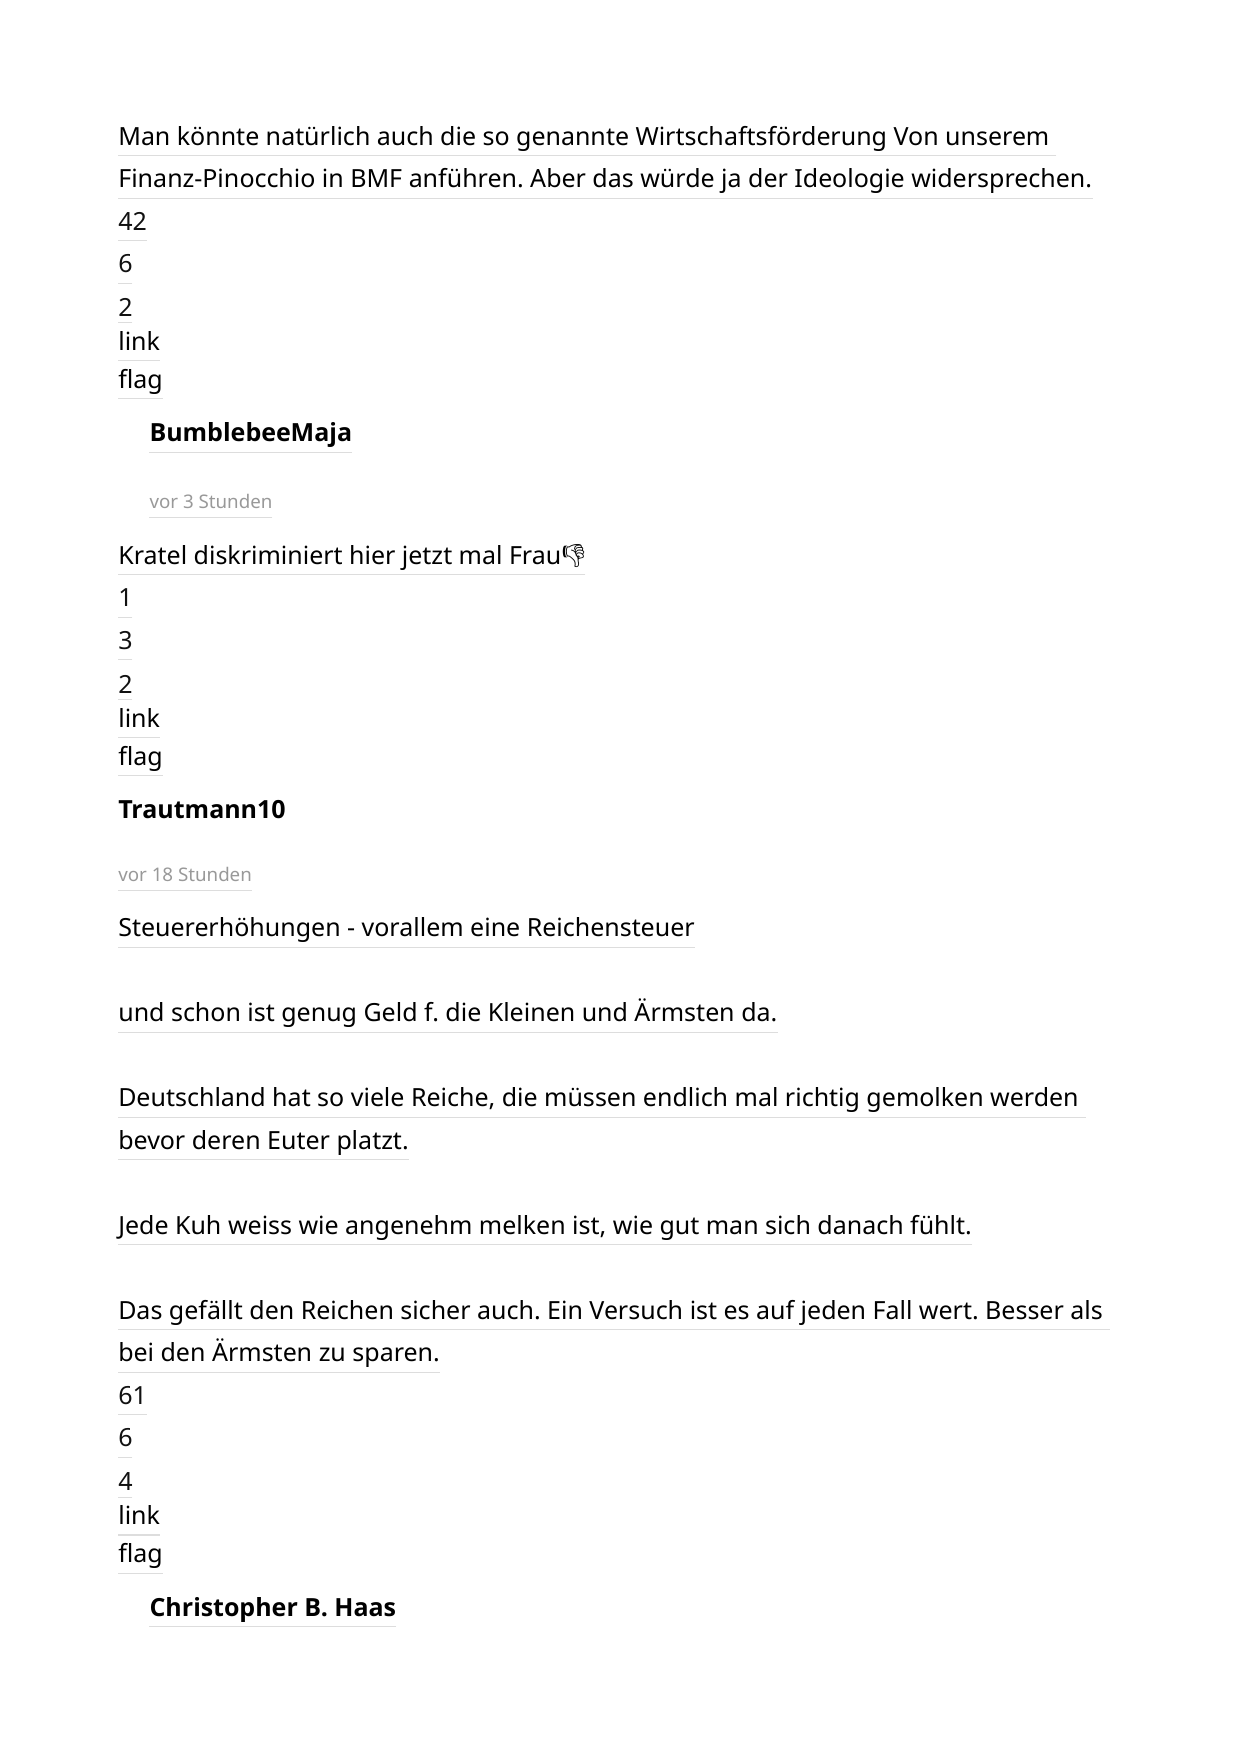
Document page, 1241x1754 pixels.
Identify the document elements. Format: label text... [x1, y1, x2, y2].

text Kratel diskriminiert hier jetzt mal Frau🤮👎 [118, 537, 1122, 575]
text 6 [118, 1420, 1122, 1458]
text 6 [118, 246, 1122, 284]
text vor 3 Stunden [149, 489, 1117, 518]
text 4 [118, 1462, 1122, 1498]
text flag [118, 1536, 1122, 1574]
text link [118, 700, 1122, 738]
text 3 [118, 622, 1122, 660]
text Christopher B. Haas [149, 1589, 1122, 1627]
text 42 [118, 203, 1122, 241]
text flag [118, 738, 1122, 776]
text 61 [118, 1377, 1122, 1415]
text vor 18 Stunden [118, 861, 1117, 891]
text BumblebeeMaja [149, 415, 1122, 453]
text flag [118, 361, 1122, 399]
text 1 [118, 580, 1122, 618]
text link [118, 323, 1122, 361]
text 2 [118, 665, 1122, 700]
text Man könnte natürlich auch die so genannte Wirtschaftsförderung Von unserem Finanz-Pinocchio in BMF anführen. Aber das würde ja der Ideologie widersprechen. [118, 118, 1122, 199]
text 2 [118, 288, 1122, 323]
text link [118, 1498, 1122, 1536]
text Steuererhöhungen - vorallem eine Reichensteuer und schon ist genug Geld f. die Kleinen und Ärmsten da. Deutschland hat so viele Reiche, die müssen endlich mal richtig gemolken werden bevor deren Euter platzt. Jede Kuh weiss wie angenehm melken ist, wie gut man sich danach fühlt. Das gefällt den Reichen sicher auch. Ein Versuch ist es auf jeden Fall wert. Besser als bei den Ärmsten zu sparen. [118, 910, 1122, 1373]
text Trautmann10 [118, 792, 1122, 826]
